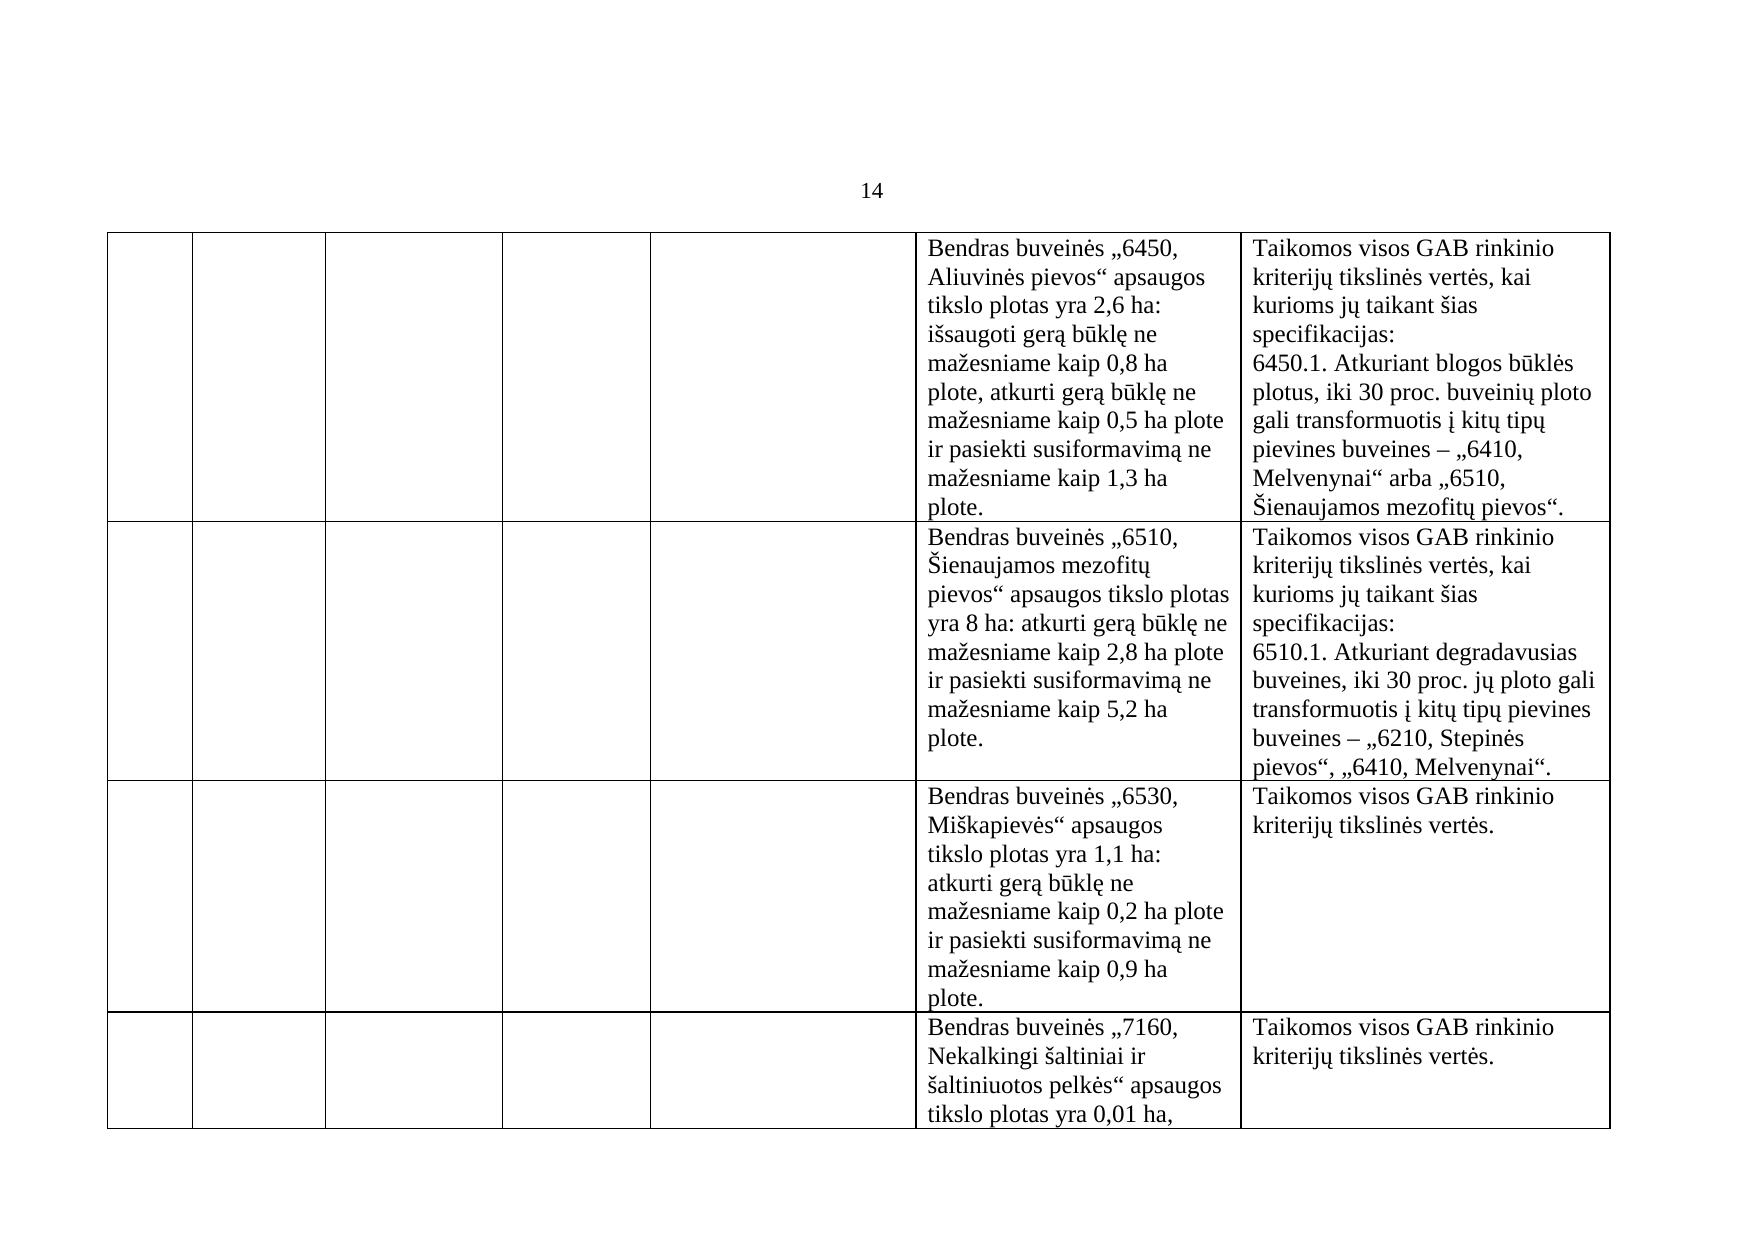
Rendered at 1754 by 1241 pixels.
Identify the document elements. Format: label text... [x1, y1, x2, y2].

table_cell Taikomos visos GAB rinkinio kriterijų tikslinės vertės. [1242, 781, 1609, 1011]
table_cell Taikomos visos GAB rinkinio kriterijų tikslinės vertės, kai kurioms jų taikant šias specifikacijas: 6510.1. Atkuriant degradavusias buveines, iki 30 proc. jų ploto gali transformuotis į kitų tipų pievines buveines – „6210, Stepinės pievos“, „6410, Melvenynai“. [1242, 522, 1609, 780]
table_cell Taikomos visos GAB rinkinio kriterijų tikslinės vertės, kai kurioms jų taikant šias specifikacijas: 6450.1. Atkuriant blogos būklės plotus, iki 30 proc. buveinių ploto gali transformuotis į kitų tipų pievines buveines – „6410, Melvenynai“ arba „6510, Šienaujamos mezofitų pievos“. [1242, 233, 1609, 521]
table_cell [108, 781, 192, 1011]
table_cell [193, 522, 325, 780]
table_cell [193, 781, 325, 1011]
table_cell [326, 1013, 502, 1127]
table_cell Bendras buveinės „7160, Nekalkingi šaltiniai ir šaltiniuotos pelkės“ apsaugos tikslo plotas yra 0,01 ha, [917, 1013, 1240, 1127]
table_cell [108, 1013, 192, 1127]
table_cell [651, 1013, 915, 1127]
table_cell [651, 233, 915, 521]
table_cell [326, 522, 502, 780]
table_cell Bendras buveinės „6510, Šienaujamos mezofitų pievos“ apsaugos tikslo plotas yra 8 ha: atkurti gerą būklę ne mažesniame kaip 2,8 ha plote ir pasiekti susiformavimą ne mažesniame kaip 5,2 ha plote. [917, 522, 1240, 780]
table_cell [193, 233, 325, 521]
table_cell [651, 522, 915, 780]
table_cell [108, 233, 192, 521]
table_cell Taikomos visos GAB rinkinio kriterijų tikslinės vertės. [1242, 1013, 1609, 1127]
table_cell [503, 781, 650, 1011]
table_cell [193, 1013, 325, 1127]
table_cell Bendras buveinės „6450, Aliuvinės pievos“ apsaugos tikslo plotas yra 2,6 ha: išsaugoti gerą būklę ne mažesniame kaip 0,8 ha plote, atkurti gerą būklę ne mažesniame kaip 0,5 ha plote ir pasiekti susiformavimą ne mažesniame kaip 1,3 ha plote. [917, 233, 1240, 521]
table_cell [108, 522, 192, 780]
table_cell [503, 522, 650, 780]
table_cell [651, 781, 915, 1011]
table_cell [503, 233, 650, 521]
table_cell [326, 781, 502, 1011]
table_cell [326, 233, 502, 521]
table_cell [503, 1013, 650, 1127]
table_cell Bendras buveinės „6530, Miškapievės“ apsaugos tikslo plotas yra 1,1 ha: atkurti gerą būklę ne mažesniame kaip 0,2 ha plote ir pasiekti susiformavimą ne mažesniame kaip 0,9 ha plote. [917, 781, 1240, 1011]
